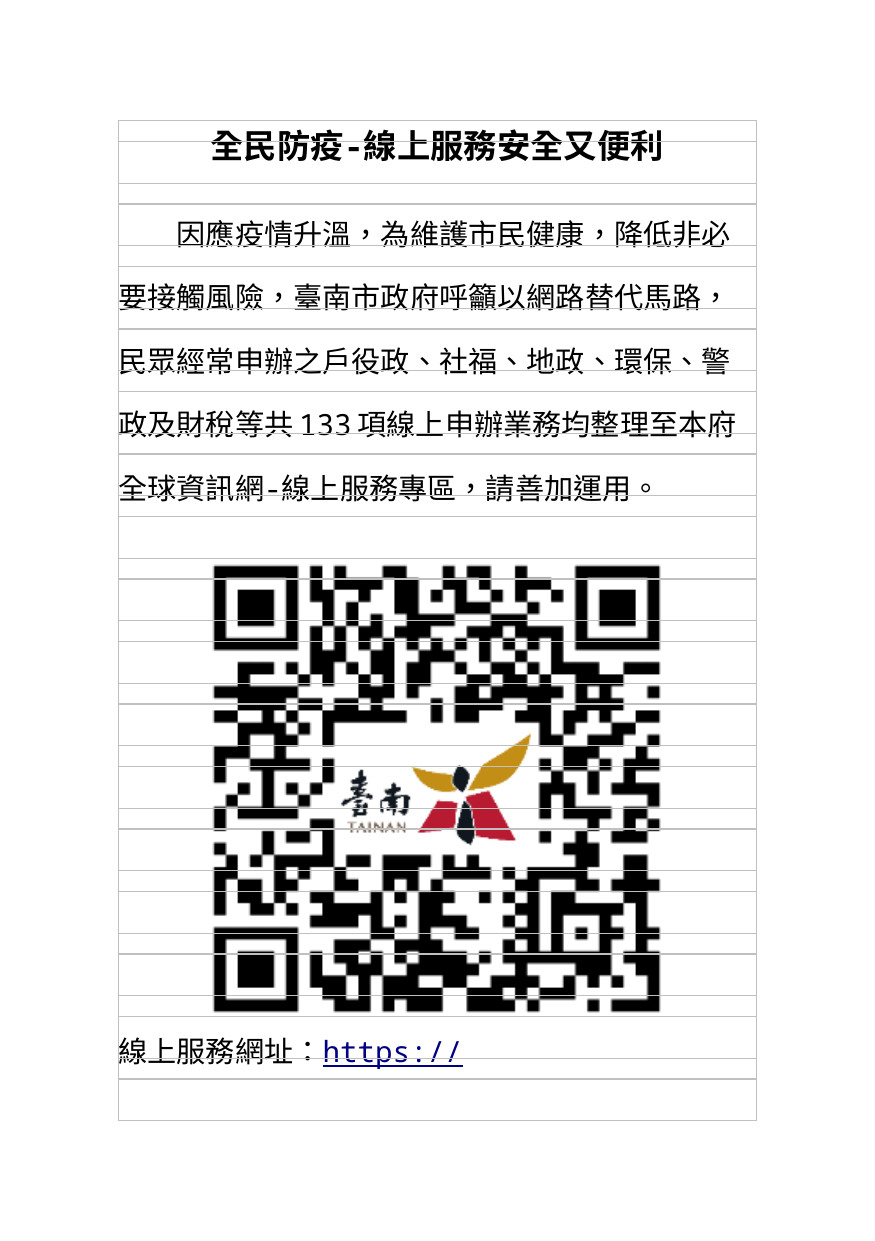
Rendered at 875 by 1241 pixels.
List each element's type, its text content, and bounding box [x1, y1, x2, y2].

text 線上服務網址：https://www.tainan.gov.tw/es [119, 1029, 756, 1058]
text 全民防疫-線上服務安全又便利 [119, 142, 756, 168]
text 因應疫情升溫，為維護市民健康，降低非必要接觸風險，臺南市政府呼籲以網路替代馬路，民眾經常申辦之戶役政、社福、地政、環保、警政及財稅等共133項線上申辦業務均整理至本府全球資訊網-線上服務專區，請善加運用。 [119, 330, 756, 370]
text 因應疫情升溫，為維護市民健康，降低非必要接觸風險，臺南市政府呼籲以網路替代馬路，民眾經常申辦之戶役政、社福、地政、環保、警政及財稅等共133項線上申辦業務均整理至本府全球資訊網-線上服務專區，請善加運用。 [119, 246, 756, 266]
text 因應疫情升溫，為維護市民健康，降低非必要接觸風險，臺南市政府呼籲以網路替代馬路，民眾經常申辦之戶役政、社福、地政、環保、警政及財稅等共133項線上申辦業務均整理至本府全球資訊網-線上服務專區，請善加運用。 [119, 434, 756, 453]
text 因應疫情升溫，為維護市民健康，降低非必要接觸風險，臺南市政府呼籲以網路替代馬路，民眾經常申辦之戶役政、社福、地政、環保、警政及財稅等共133項線上申辦業務均整理至本府全球資訊網-線上服務專區，請善加運用。 [119, 211, 756, 245]
text 因應疫情升溫，為維護市民健康，降低非必要接觸風險，臺南市政府呼籲以網路替代馬路，民眾經常申辦之戶役政、社福、地政、環保、警政及財稅等共133項線上申辦業務均整理至本府全球資訊網-線上服務專區，請善加運用。 [119, 392, 756, 433]
text 全民防疫-線上服務安全又便利 [119, 121, 756, 141]
text 因應疫情升溫，為維護市民健康，降低非必要接觸風險，臺南市政府呼籲以網路替代馬路，民眾經常申辦之戶役政、社福、地政、環保、警政及財稅等共133項線上申辦業務均整理至本府全球資訊網-線上服務專區，請善加運用。 [119, 267, 756, 308]
picture [202, 955, 672, 995]
picture [202, 642, 672, 683]
picture [202, 934, 672, 953]
picture [202, 684, 672, 703]
text 因應疫情升溫，為維護市民健康，降低非必要接觸風險，臺南市政府呼籲以網路替代馬路，民眾經常申辦之戶役政、社福、地政、環保、警政及財稅等共133項線上申辦業務均整理至本府全球資訊網-線上服務專區，請善加運用。 [119, 309, 756, 328]
picture [202, 580, 672, 620]
picture [202, 871, 672, 891]
picture [202, 892, 672, 933]
picture [202, 1017, 672, 1024]
text 因應疫情升溫，為維護市民健康，降低非必要接觸風險，臺南市政府呼籲以網路替代馬路，民眾經常申辦之戶役政、社福、地政、環保、警政及財稅等共133項線上申辦業務均整理至本府全球資訊網-線上服務專區，請善加運用。 [119, 455, 756, 495]
picture [202, 830, 672, 870]
text 線上服務網址：https://www.tainan.gov.tw/es [119, 1059, 756, 1071]
picture [202, 621, 672, 641]
text 因應疫情升溫，為維護市民健康，降低非必要接觸風險，臺南市政府呼籲以網路替代馬路，民眾經常申辦之戶役政、社福、地政、環保、警政及財稅等共133項線上申辦業務均整理至本府全球資訊網-線上服務專區，請善加運用。 [119, 496, 756, 508]
picture [202, 705, 672, 745]
picture [202, 996, 672, 1016]
picture [202, 767, 672, 808]
picture [202, 809, 672, 828]
text 因應疫情升溫，為維護市民健康，降低非必要接觸風險，臺南市政府呼籲以網路替代馬路，民眾經常申辦之戶役政、社福、地政、環保、警政及財稅等共133項線上申辦業務均整理至本府全球資訊網-線上服務專區，請善加運用。 [119, 371, 756, 391]
picture [202, 559, 672, 578]
picture [202, 746, 672, 766]
